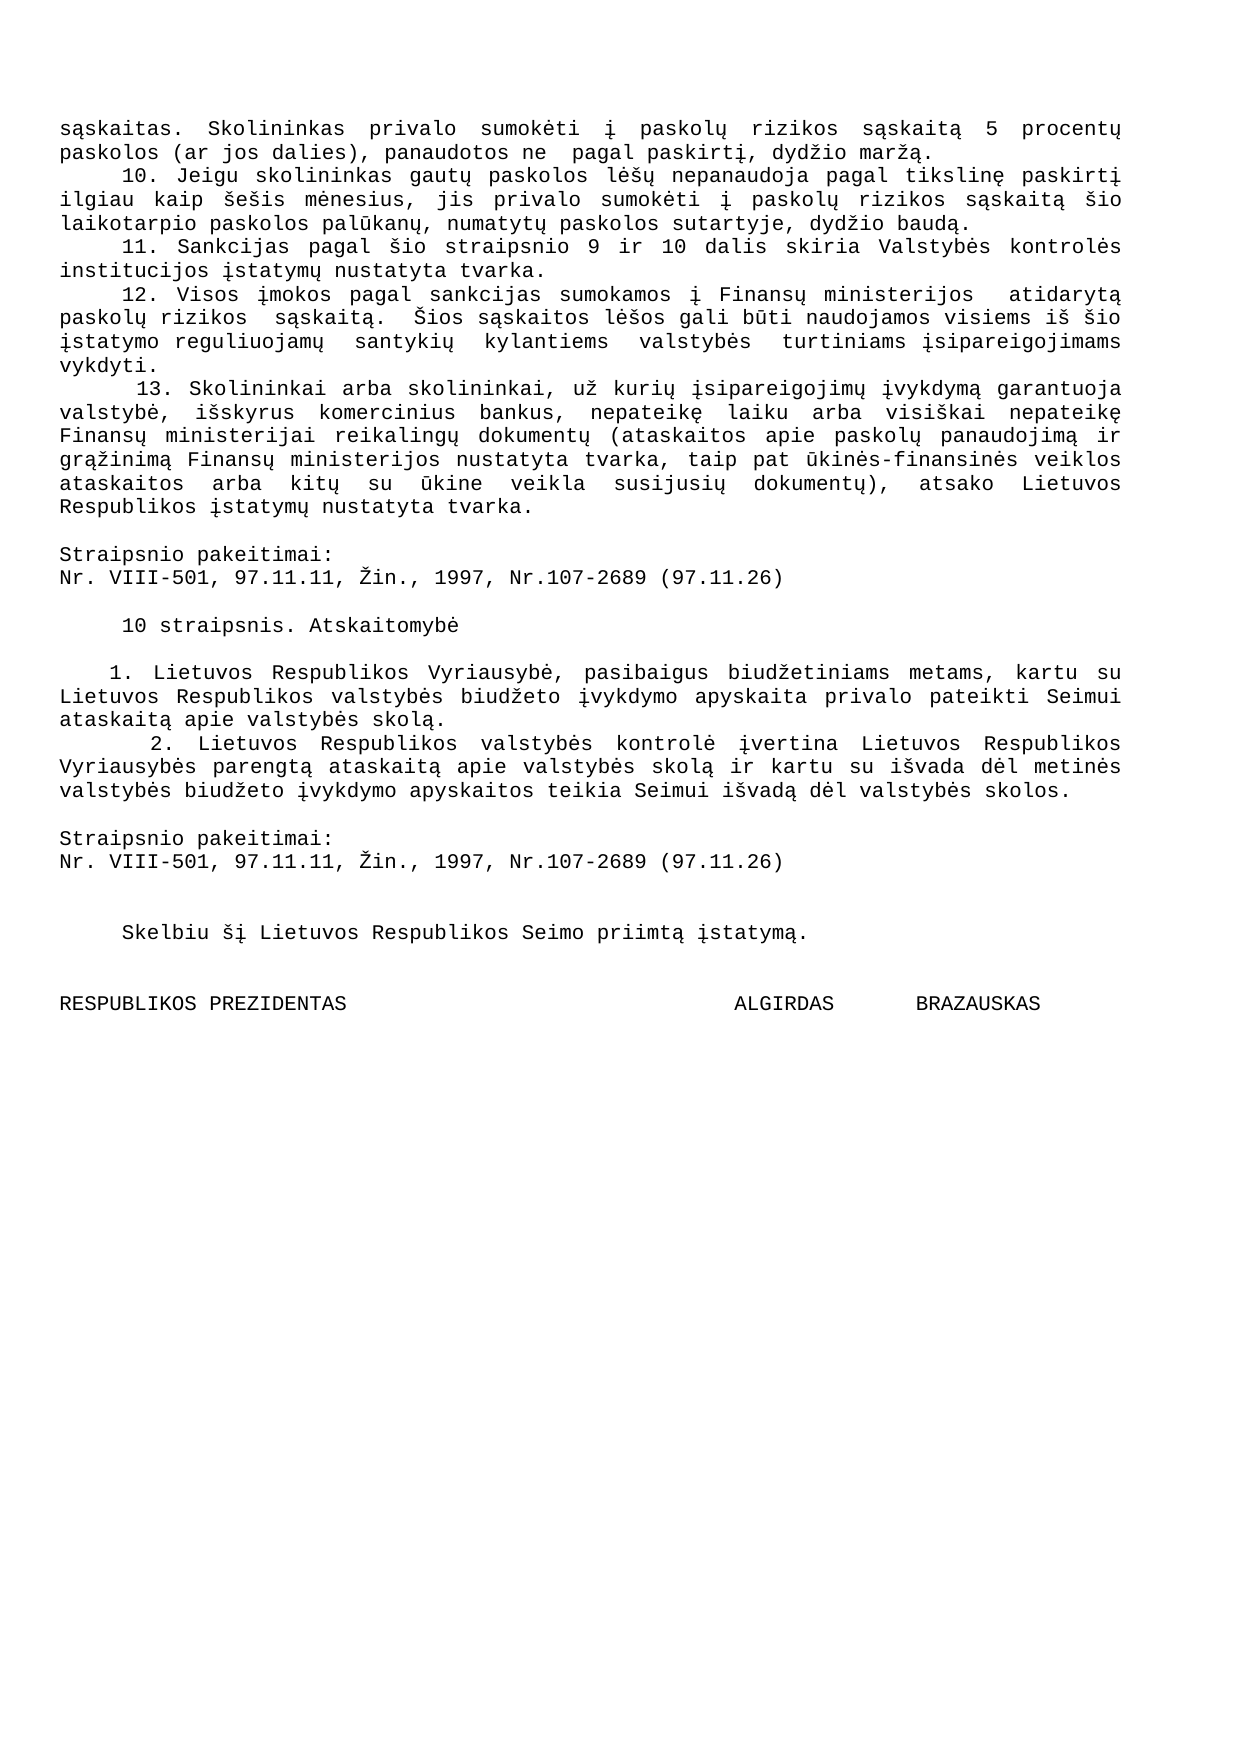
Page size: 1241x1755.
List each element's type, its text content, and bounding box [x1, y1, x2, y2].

text Nr. VIII-501, 97.11.11, Žin., 1997, Nr.107-2689 (97.11.26) [59, 851, 1122, 875]
text sąskaitas. Skolininkas privalo sumokėti į paskolų rizikos sąskaitą 5 procentų paskolos (ar jos dalies), panaudotos ne pagal paskirtį, dydžio maržą. [59, 118, 1122, 165]
text Straipsnio pakeitimai: [59, 544, 1122, 567]
text 12. Visos įmokos pagal sankcijas sumokamos į Finansų ministerijos atidarytą paskolų rizikos sąskaitą. Šios sąskaitos lėšos gali būti naudojamos visiems iš šio įstatymo reguliuojamų santykių kylantiems valstybės turtiniams įsipareigojimams vykdyti. [59, 284, 1122, 378]
text RESPUBLIKOS PREZIDENTAS ALGIRDAS BRAZAUSKAS [59, 993, 1122, 1040]
text Skelbiu šį Lietuvos Respublikos Seimo priimtą įstatymą. [59, 922, 1122, 946]
text 10 straipsnis. Atskaitomybė [59, 615, 1122, 638]
text 11. Sankcijas pagal šio straipsnio 9 ir 10 dalis skiria Valstybės kontrolės institucijos įstatymų nustatyta tvarka. [59, 236, 1122, 284]
text Straipsnio pakeitimai: [59, 827, 1122, 851]
text 13. Skolininkai arba skolininkai, už kurių įsipareigojimų įvykdymą garantuoja valstybė, išskyrus komercinius bankus, nepateikę laiku arba visiškai nepateikę Finansų ministerijai reikalingų dokumentų (ataskaitos apie paskolų panaudojimą ir grąžinimą Finansų ministerijos nustatyta tvarka, taip pat ūkinės-finansinės veiklos ataskaitos arba kitų su ūkine veikla susijusių dokumentų), atsako Lietuvos Respublikos įstatymų nustatyta tvarka. [59, 378, 1122, 520]
text 2. Lietuvos Respublikos valstybės kontrolė įvertina Lietuvos Respublikos Vyriausybės parengtą ataskaitą apie valstybės skolą ir kartu su išvada dėl metinės valstybės biudžeto įvykdymo apyskaitos teikia Seimui išvadą dėl valstybės skolos. [59, 733, 1122, 804]
text Nr. VIII-501, 97.11.11, Žin., 1997, Nr.107-2689 (97.11.26) [59, 567, 1122, 591]
text 10. Jeigu skolininkas gautų paskolos lėšų nepanaudoja pagal tikslinę paskirtį ilgiau kaip šešis mėnesius, jis privalo sumokėti į paskolų rizikos sąskaitą šio laikotarpio paskolos palūkanų, numatytų paskolos sutartyje, dydžio baudą. [59, 165, 1122, 236]
text 1. Lietuvos Respublikos Vyriausybė, pasibaigus biudžetiniams metams, kartu su Lietuvos Respublikos valstybės biudžeto įvykdymo apyskaita privalo pateikti Seimui ataskaitą apie valstybės skolą. [59, 662, 1122, 733]
